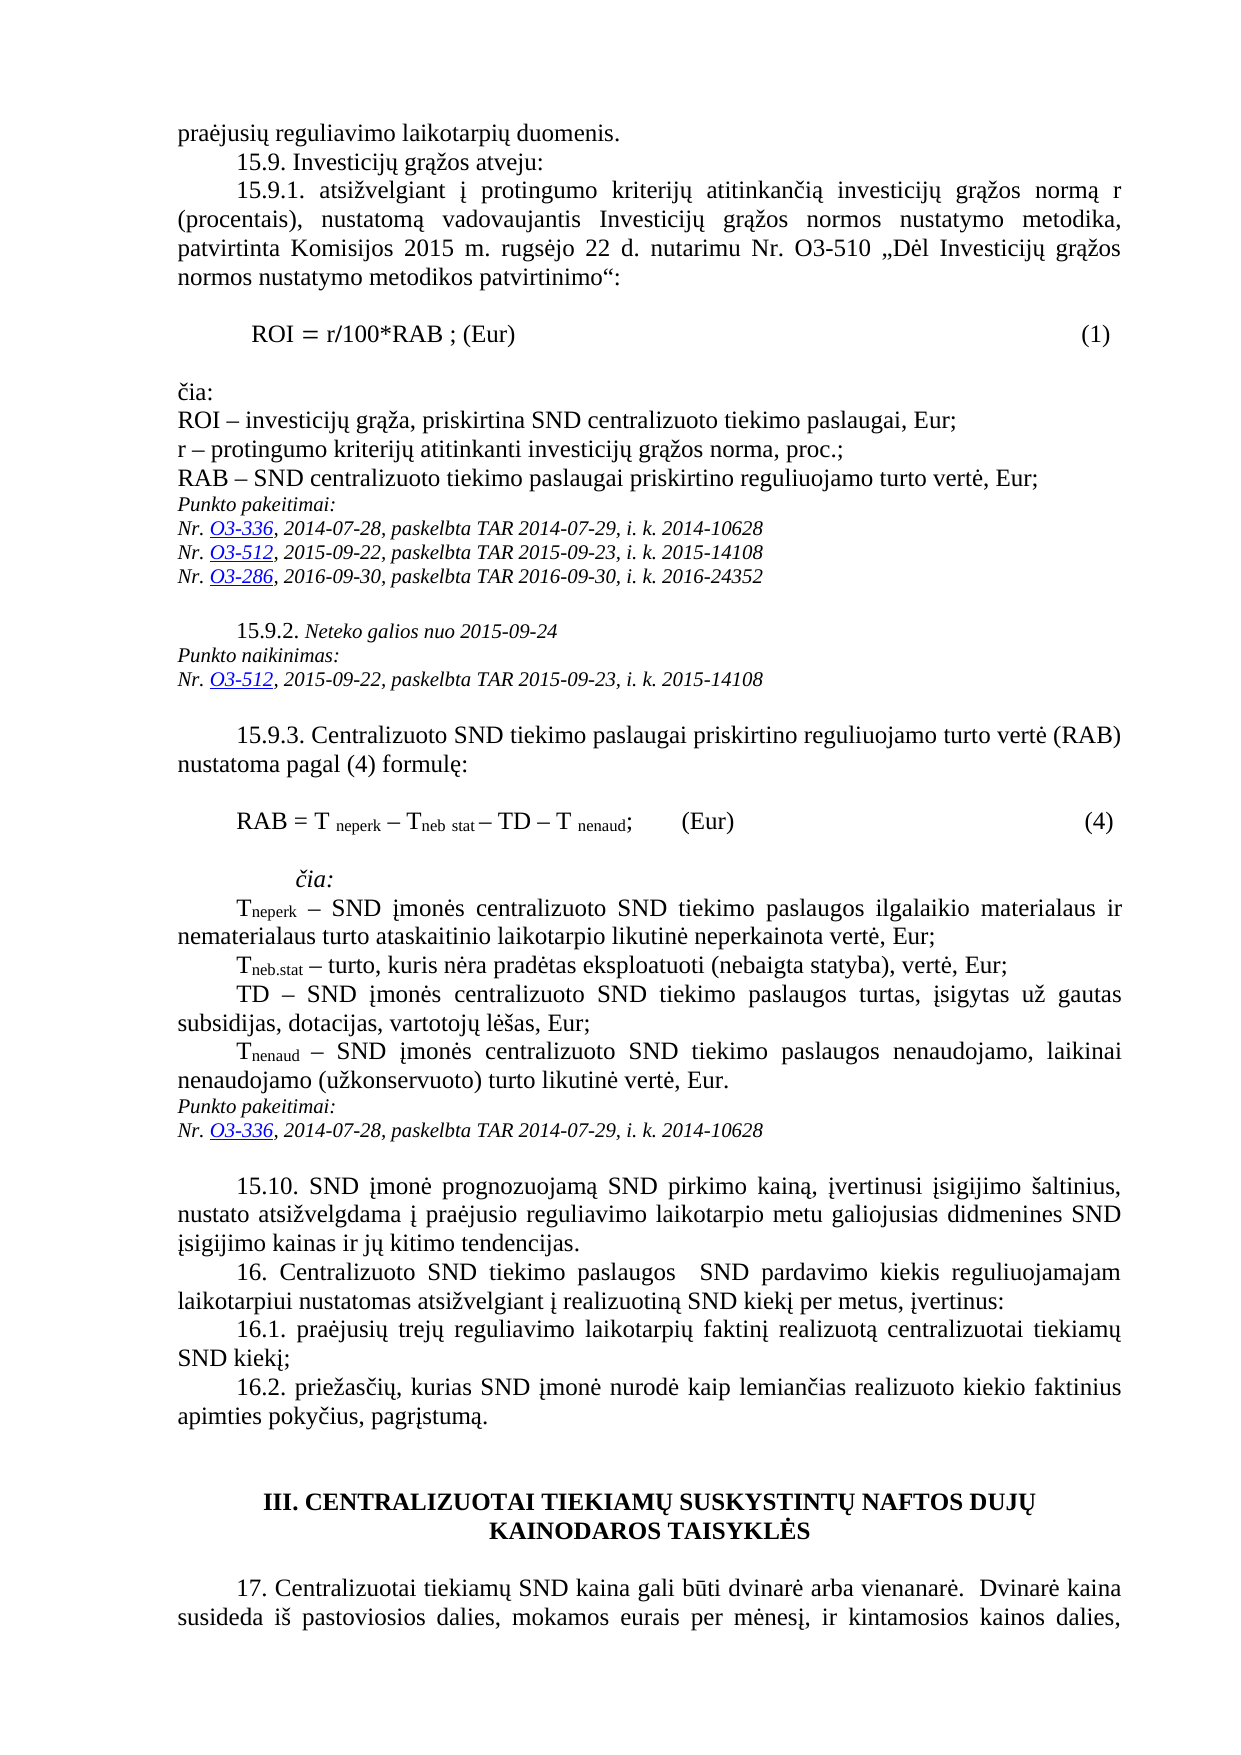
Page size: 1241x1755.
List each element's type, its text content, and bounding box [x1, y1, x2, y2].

text Tnenaud – SND įmonės centralizuoto SND tiekimo paslaugos nenaudojamo, laikinai nenaudojamo (užkonservuoto) turto likutinė vertė, Eur. [177, 1036, 1122, 1094]
text Punkto pakeitimai: [177, 492, 1122, 516]
text Nr. O3-286, 2016-09-30, paskelbta TAR 2016-09-30, i. k. 2016-24352 [177, 564, 1122, 588]
text čia: [236, 864, 1122, 893]
text Tneperk – SND įmonės centralizuoto SND tiekimo paslaugos ilgalaikio materialaus ir nematerialaus turto ataskaitinio laikotarpio likutinė neperkainota vertė, Eur; [177, 893, 1122, 950]
text Nr. O3-336, 2014-07-28, paskelbta TAR 2014-07-29, i. k. 2014-10628 [177, 516, 1122, 540]
text Nr. O3-512, 2015-09-22, paskelbta TAR 2015-09-23, i. k. 2015-14108 [177, 540, 1122, 564]
text 15.9. Investicijų grąžos atveju: [177, 147, 1122, 176]
text 16.1. praėjusių trejų reguliavimo laikotarpių faktinį realizuotą centralizuotai tiekiamų SND kiekį; [177, 1314, 1122, 1372]
text Nr. O3-336, 2014-07-28, paskelbta TAR 2014-07-29, i. k. 2014-10628 [177, 1118, 1122, 1142]
text 16. Centralizuoto SND tiekimo paslaugos SND pardavimo kiekis reguliuojamajam laikotarpiui nustatomas atsižvelgiant į realizuotiną SND kiekį per metus, įvertinus: [177, 1257, 1122, 1314]
text 15.10. SND įmonė prognozuojamą SND pirkimo kainą, įvertinusi įsigijimo šaltinius, nustato atsižvelgdama į praėjusio reguliavimo laikotarpio metu galiojusias didmenines SND įsigijimo kainas ir jų kitimo tendencijas. [177, 1171, 1122, 1257]
text 17. Centralizuotai tiekiamų SND kaina gali būti dvinarė arba vienanarė. Dvinarė kaina susideda iš pastoviosios dalies, mokamos eurais per mėnesį, ir kintamosios kainos dalies, [177, 1573, 1122, 1631]
text 16.2. priežasčių, kurias SND įmonė nurodė kaip lemiančias realizuoto kiekio faktinius apimties pokyčius, pagrįstumą. [177, 1372, 1122, 1429]
text ROI  r/100*RAB ; (Eur) (1) [177, 319, 1122, 348]
text Nr. O3-512, 2015-09-22, paskelbta TAR 2015-09-23, i. k. 2015-14108 [177, 667, 1122, 691]
text RAB = T neperk – Tneb stat – TD – T nenaud; (Eur) (4) [177, 806, 1122, 835]
text 15.9.1. atsižvelgiant į protingumo kriterijų atitinkančią investicijų grąžos normą r (procentais), nustatomą vadovaujantis Investicijų grąžos normos nustatymo metodika, patvirtinta Komisijos 2015 m. rugsėjo 22 d. nutarimu Nr. O3-510 „Dėl Investicijų grąžos normos nustatymo metodikos patvirtinimo“: [177, 176, 1122, 291]
text 15.9.2. Neteko galios nuo 2015-09-24 [177, 617, 1122, 643]
text RAB – SND centralizuoto tiekimo paslaugai priskirtino reguliuojamo turto vertė, Eur; [177, 463, 1122, 492]
text Punkto naikinimas: [177, 643, 1122, 667]
text Tneb.stat – turto, kuris nėra pradėtas eksploatuoti (nebaigta statyba), vertė, Eur; [177, 950, 1122, 979]
text čia: [177, 377, 1122, 406]
text 15.9.3. Centralizuoto SND tiekimo paslaugai priskirtino reguliuojamo turto vertė (RAB) nustatoma pagal (4) formulę: [177, 720, 1122, 778]
text Punkto pakeitimai: [177, 1094, 1122, 1118]
text TD – SND įmonės centralizuoto SND tiekimo paslaugos turtas, įsigytas už gautas subsidijas, dotacijas, vartotojų lėšas, Eur; [177, 979, 1122, 1036]
text r – protingumo kriterijų atitinkanti investicijų grąžos norma, proc.; [177, 434, 1122, 463]
text praėjusių reguliavimo laikotarpių duomenis. [177, 118, 1122, 147]
text III. Centralizuotai tiekiamų suskystintų naftos dujų KAINOdaroS taisyklės [177, 1487, 1122, 1544]
text ROI – investicijų grąža, priskirtina SND centralizuoto tiekimo paslaugai, Eur; [177, 406, 1122, 434]
